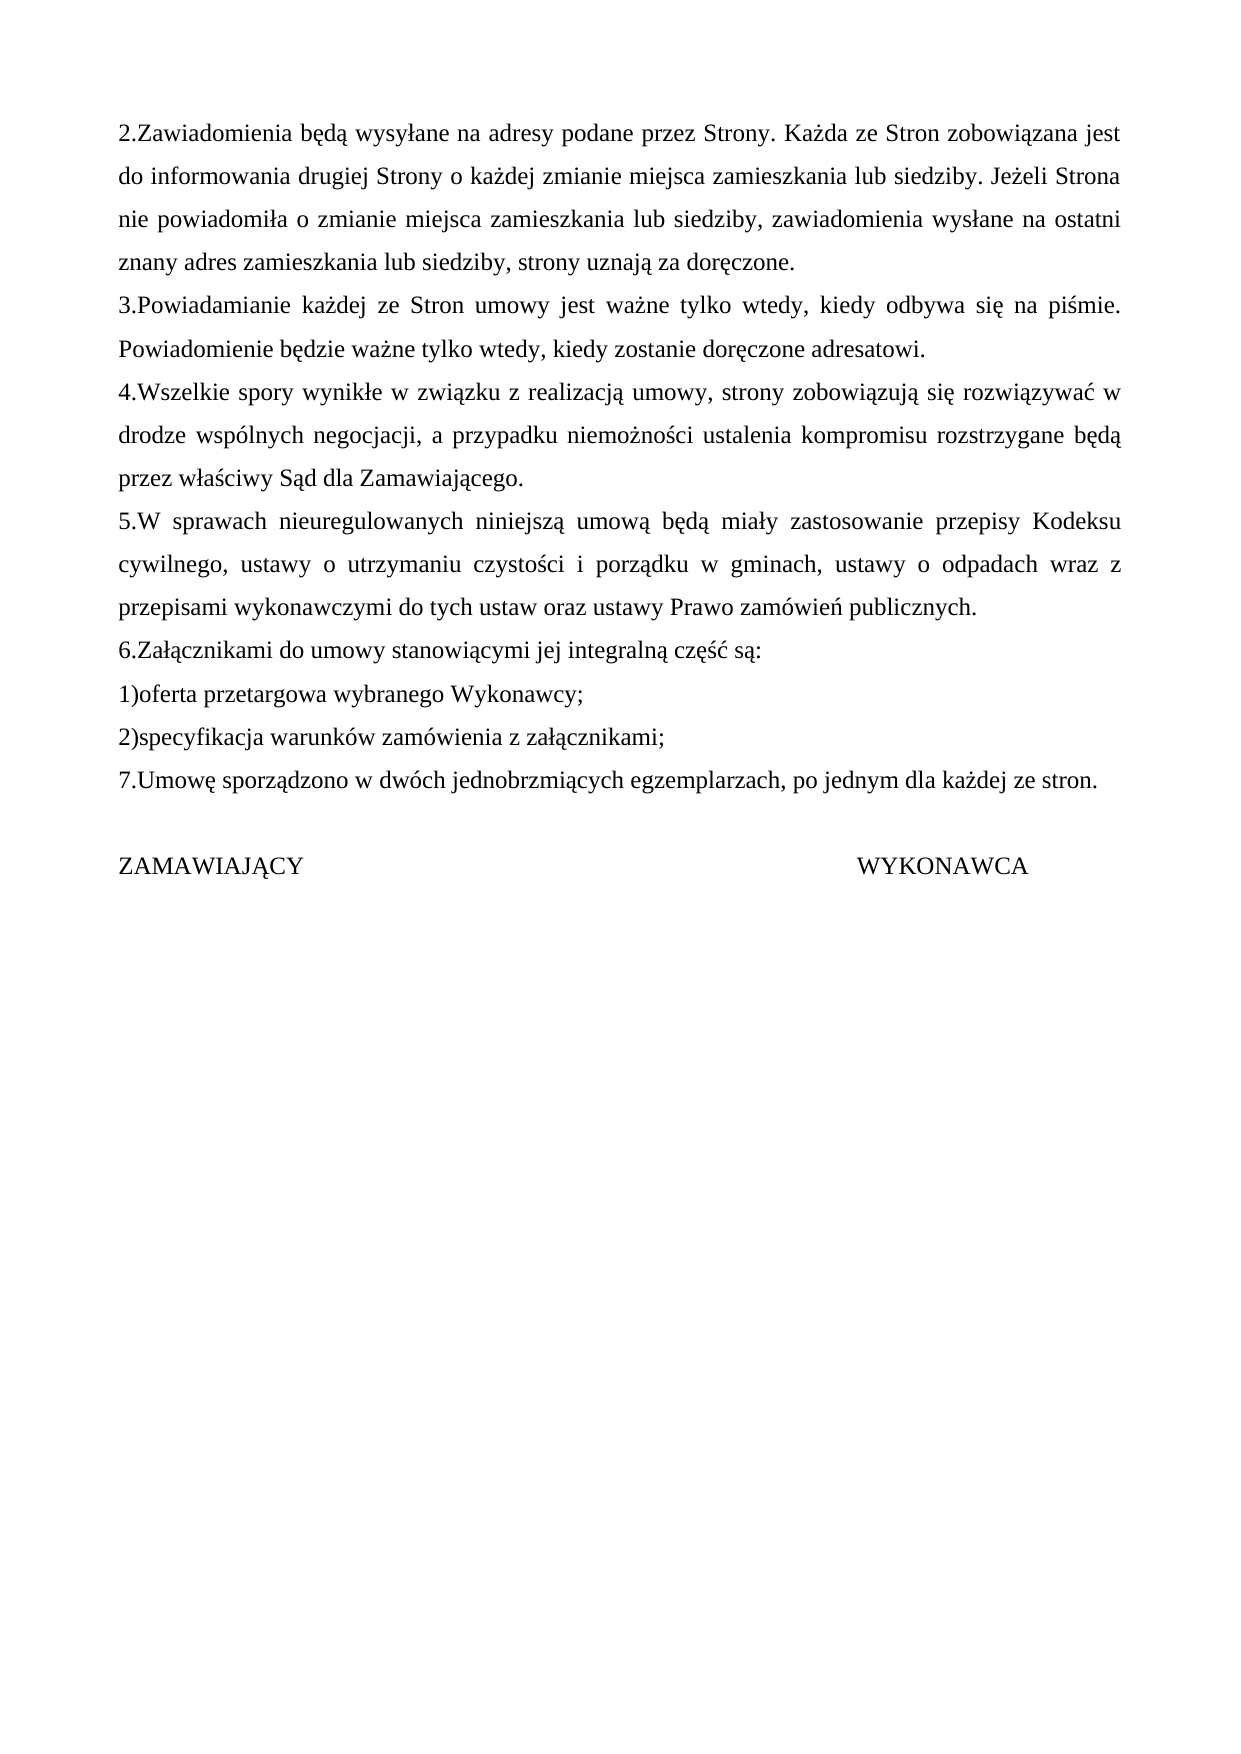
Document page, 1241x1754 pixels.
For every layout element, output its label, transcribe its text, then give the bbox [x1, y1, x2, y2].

text 7.Umowę sporządzono w dwóch jednobrzmiących egzemplarzach, po jednym dla każdej ze stron. [118, 765, 1122, 794]
text 3.Powiadamianie każdej ze Stron umowy jest ważne tylko wtedy, kiedy odbywa się na piśmie. Powiadomienie będzie ważne tylko wtedy, kiedy zostanie doręczone adresatowi. [118, 291, 1122, 362]
text 6.Załącznikami do umowy stanowiącymi jej integralną część są: [118, 636, 1122, 664]
text 1)oferta przetargowa wybranego Wykonawcy; [118, 679, 1122, 707]
text 2)specyfikacja warunków zamówienia z załącznikami; [118, 722, 1122, 751]
text ZAMAWIAJĄCY WYKONAWCA [118, 851, 1122, 880]
text 5.W sprawach nieuregulowanych niniejszą umową będą miały zastosowanie przepisy Kodeksu cywilnego, ustawy o utrzymaniu czystości i porządku w gminach, ustawy o odpadach wraz z przepisami wykonawczymi do tych ustaw oraz ustawy Prawo zamówień publicznych. [118, 506, 1122, 621]
text 4.Wszelkie spory wynikłe w związku z realizacją umowy, strony zobowiązują się rozwiązywać w drodze wspólnych negocjacji, a przypadku niemożności ustalenia kompromisu rozstrzygane będą przez właściwy Sąd dla Zamawiającego. [118, 377, 1122, 492]
text 2.Zawiadomienia będą wysyłane na adresy podane przez Strony. Każda ze Stron zobowiązana jest do informowania drugiej Strony o każdej zmianie miejsca zamieszkania lub siedziby. Jeżeli Strona nie powiadomiła o zmianie miejsca zamieszkania lub siedziby, zawiadomienia wysłane na ostatni znany adres zamieszkania lub siedziby, strony uznają za doręczone. [118, 118, 1122, 276]
